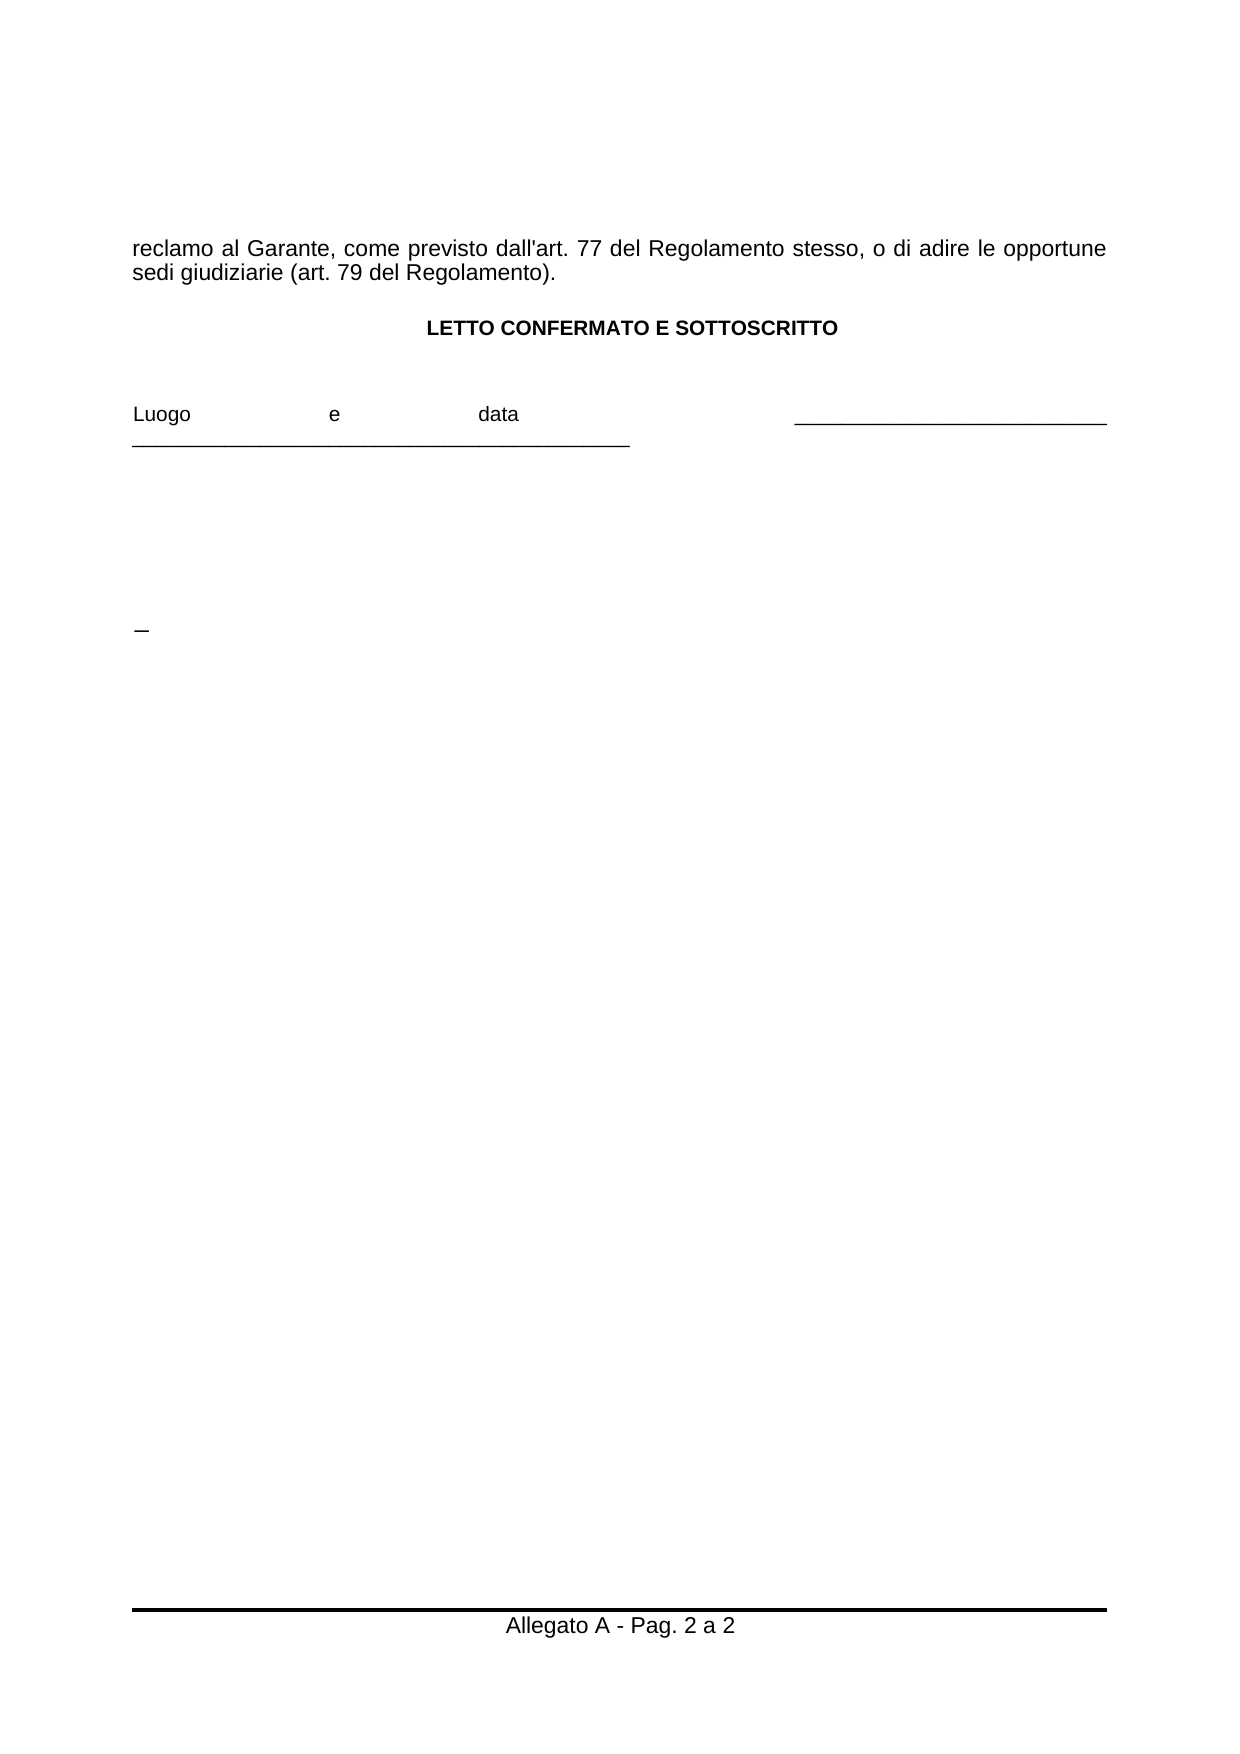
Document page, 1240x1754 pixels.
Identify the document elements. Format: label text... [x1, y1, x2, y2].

text Luogo e data ___________________________ ___________________________________________ [132, 403, 1107, 448]
text _ [134, 604, 1107, 633]
text reclamo al Garante, come previsto dall'art. 77 del Regolamento stesso, o di adire le opportune sedi giudiziarie (art. 79 del Regolamento). [132, 236, 1107, 286]
text LETTO CONFERMATO E SOTTOSCRITTO [127, 318, 1107, 340]
